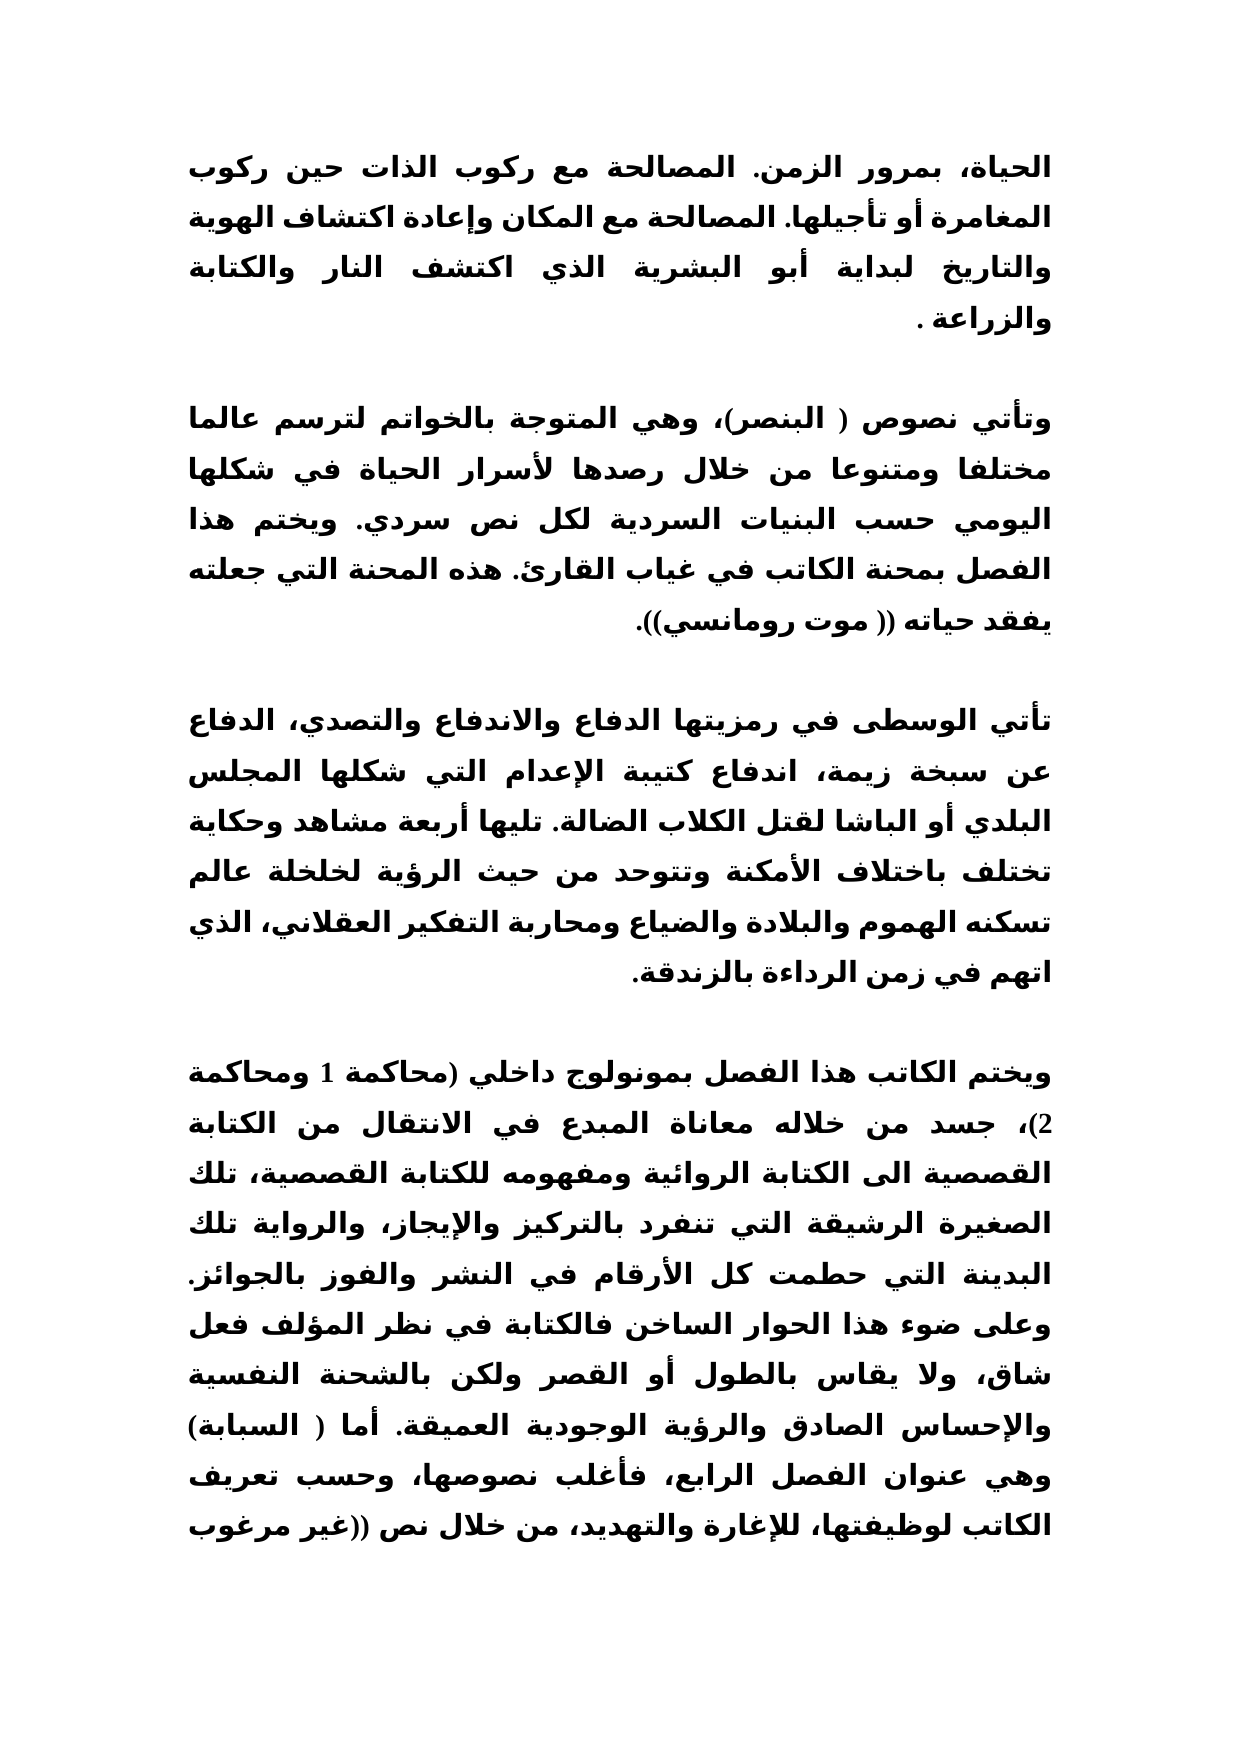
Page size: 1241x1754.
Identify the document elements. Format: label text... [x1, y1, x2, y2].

text يبدو ذلك من خلال عناوين الفصول: (الخنصر) وهي أصغر أصابع اليد، وهي حسب المؤلف وزيرة المصالحة عند الأطفال حيث جاءت كل نصوص هذا الفصل صغيرة من حيث الشكل. ومن حيث المضمون، فان تيمة المصالحة تأكدت بين الفقيه ومريده الصغير، مباشرة بعد حفلة الخيزران. أيضا المصالحة مع أعطاب الحياة، بمرور الزمن. المصالحة مع ركوب الذات حين ركوب المغامرة أو تأجيلها. المصالحة مع المكان وإعادة اكتشاف الهوية والتاريخ لبداية أبو البشرية الذي اكتشف النار والكتابة والزراعة . [187, 150, 1053, 334]
text ويختم الكاتب هذا الفصل بمونولوج داخلي (محاكمة 1 ومحاكمة 2)، جسد من خلاله معاناة المبدع في الانتقال من الكتابة القصصية الى الكتابة الروائية ومفهومه للكتابة القصصية، تلك الصغيرة الرشيقة التي تنفرد بالتركيز والإيجاز، والرواية تلك البدينة التي حطمت كل الأرقام في النشر والفوز بالجوائز. وعلى ضوء هذا الحوار الساخن فالكتابة في نظر المؤلف فعل شاق، ولا يقاس بالطول أو القصر ولكن بالشحنة النفسية والإحساس الصادق والرؤية الوجودية العميقة. أما ( السبابة) وهي عنوان الفصل الرابع، فأغلب نصوصها، وحسب تعريف الكاتب لوظيفتها، للإغارة والتهديد، من خلال نص ((غير مرغوب فيه ))، للإشارة والتحديد (حلم مملح)، (إرهابي في باريس). للتشهيد والتسديد (طيران العدو). وهلم خسارات... [187, 1005, 1053, 1542]
text وتأتي نصوص ( البنصر)، وهي المتوجة بالخواتم لترسم عالما مختلفا ومتنوعا من خلال رصدها لأسرار الحياة في شكلها اليومي حسب البنيات السردية لكل نص سردي. ويختم هذا الفصل بمحنة الكاتب في غياب القارئ. هذه المحنة التي جعلته يفقد حياته (( موت رومانسي)). [187, 351, 1053, 636]
text تأتي الوسطى في رمزيتها الدفاع والاندفاع والتصدي، الدفاع عن سبخة زيمة، اندفاع كتيبة الإعدام التي شكلها المجلس البلدي أو الباشا لقتل الكلاب الضالة. تليها أربعة مشاهد وحكاية تختلف باختلاف الأمكنة وتتوحد من حيث الرؤية لخلخلة عالم تسكنه الهموم والبلادة والضياع ومحاربة التفكير العقلاني، الذي اتهم في زمن الرداءة بالزندقة. [187, 653, 1053, 988]
